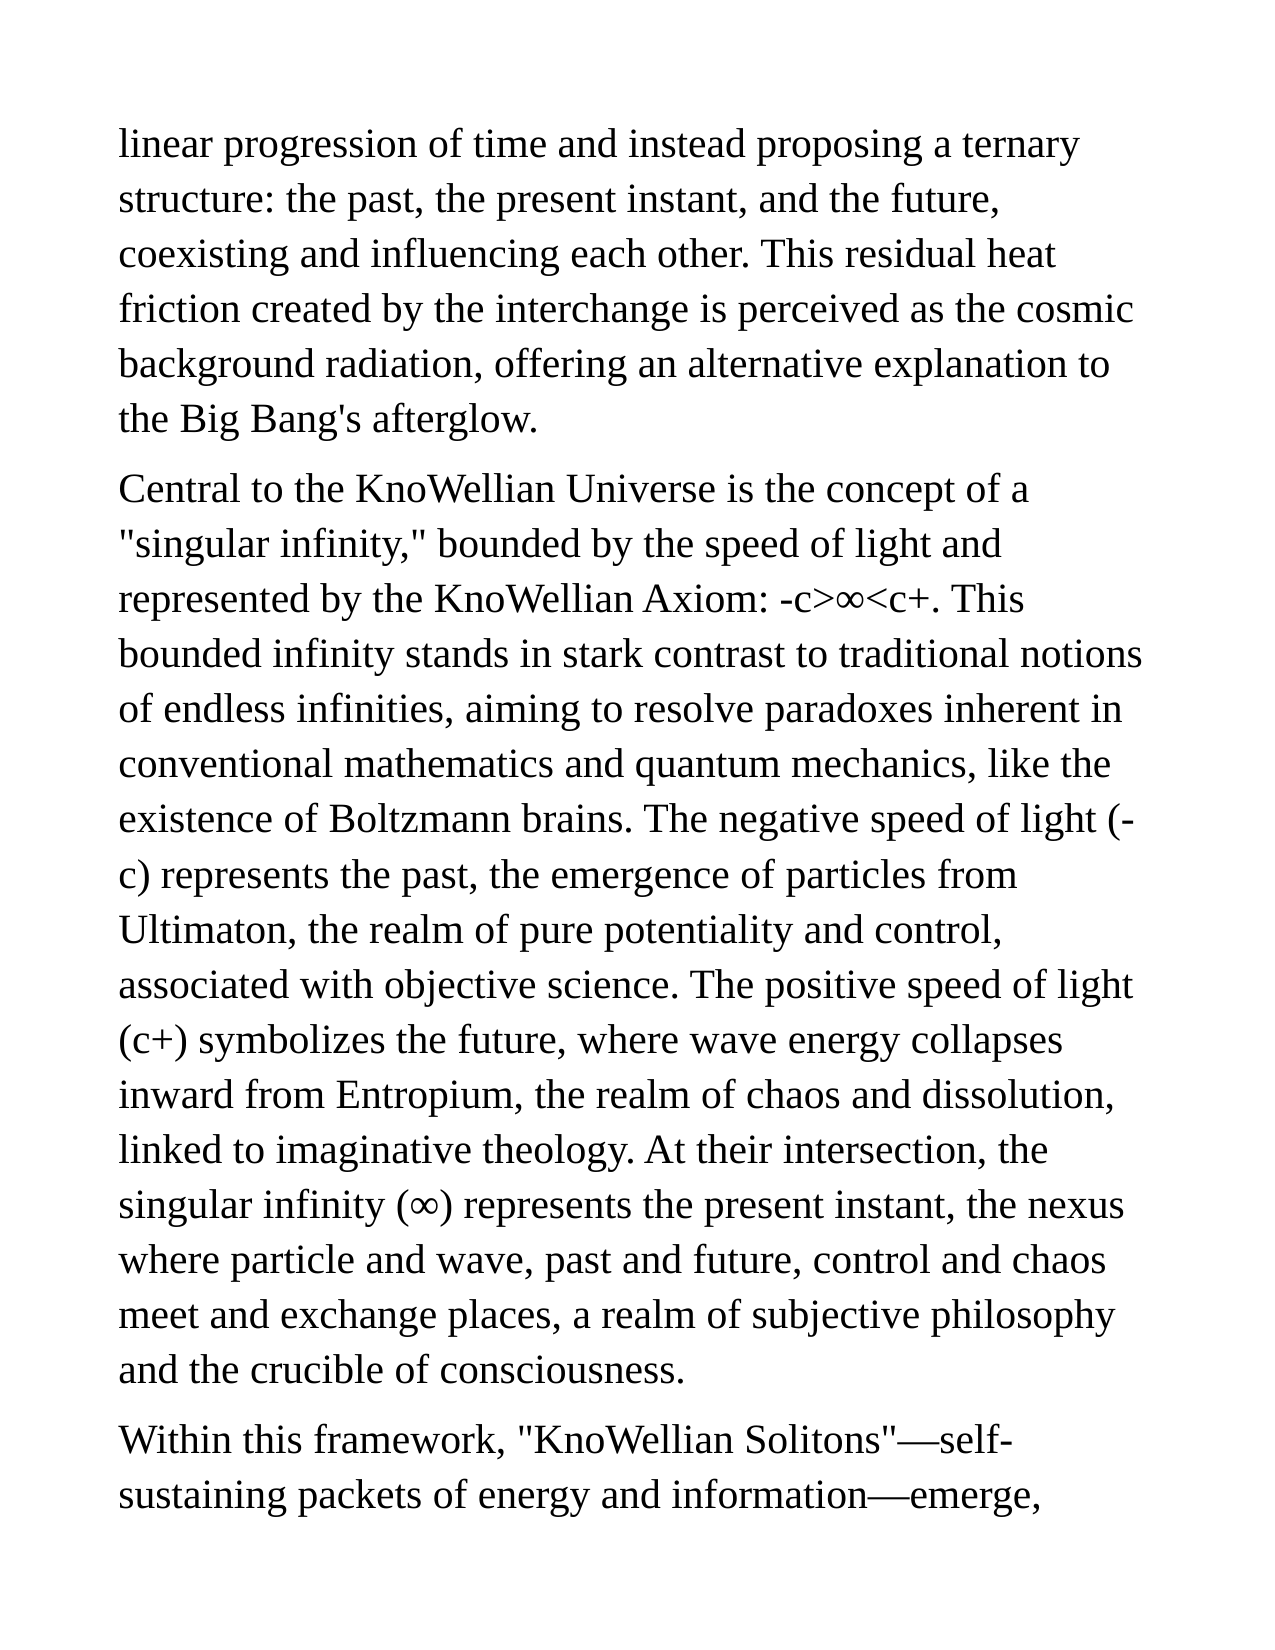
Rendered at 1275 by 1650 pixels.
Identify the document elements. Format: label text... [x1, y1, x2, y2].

text linear progression of time and instead proposing a ternary structure: the past, the present instant, and the future, coexisting and influencing each other. This residual heat friction created by the interchange is perceived as the cosmic background radiation, offering an alternative explanation to the Big Bang's afterglow. [118, 118, 1157, 442]
text Within this framework, "KnoWellian Solitons"—self-sustaining packets of energy and information—emerge, [118, 1415, 1157, 1518]
text Central to the KnoWellian Universe is the concept of a "singular infinity," bounded by the speed of light and represented by the KnoWellian Axiom: -c>∞<c+. This bounded infinity stands in stark contrast to traditional notions of endless infinities, aiming to resolve paradoxes inherent in conventional mathematics and quantum mechanics, like the existence of Boltzmann brains. The negative speed of light (-c) represents the past, the emergence of particles from Ultimaton, the realm of pure potentiality and control, associated with objective science. The positive speed of light (c+) symbolizes the future, where wave energy collapses inward from Entropium, the realm of chaos and dissolution, linked to imaginative theology. At their intersection, the singular infinity (∞) represents the present instant, the nexus where particle and wave, past and future, control and chaos meet and exchange places, a realm of subjective philosophy and the crucible of consciousness. [118, 463, 1157, 1393]
